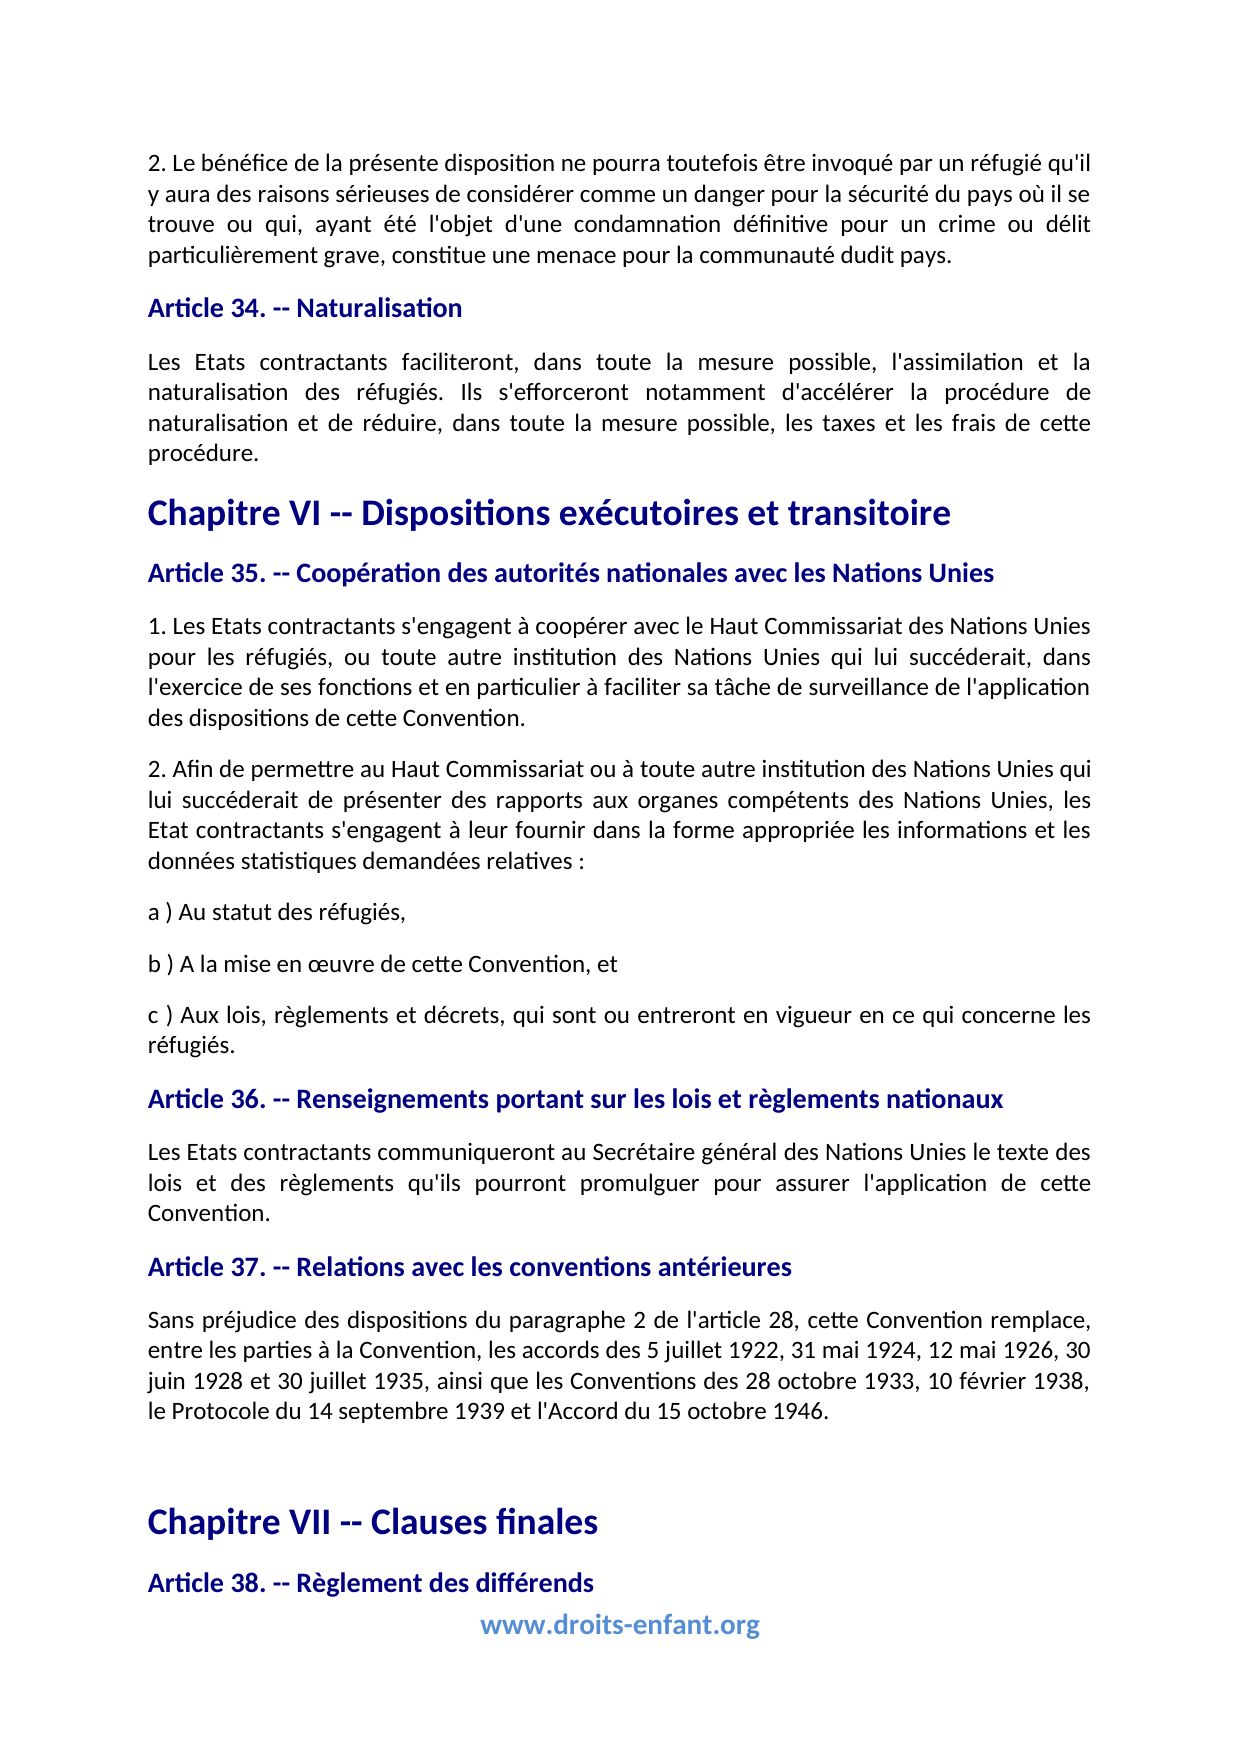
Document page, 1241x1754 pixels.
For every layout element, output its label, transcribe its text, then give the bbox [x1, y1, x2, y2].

text Les Etats contractants communiqueront au Secrétaire général des Nations Unies le texte des lois et des règlements qu'ils pourront promulguer pour assurer l'application de cette Convention. [148, 1136, 1093, 1228]
text Article 37. -- Relations avec les conventions antérieures [148, 1248, 1093, 1283]
text 1. Les Etats contractants s'engagent à coopérer avec le Haut Commissariat des Nations Unies pour les réfugiés, ou toute autre institution des Nations Unies qui lui succéderait, dans l'exercice de ses fonctions et en particulier à faciliter sa tâche de surveillance de l'application des dispositions de cette Convention. [148, 611, 1093, 733]
text Article 38. -- Règlement des différends [148, 1565, 1093, 1599]
text Chapitre VII -- Clauses finales [148, 1498, 1093, 1544]
text c ) Aux lois, règlements et décrets, qui sont ou entreront en vigueur en ce qui concerne les réfugiés. [148, 999, 1093, 1060]
text Sans préjudice des dispositions du paragraphe 2 de l'article 28, cette Convention remplace, entre les parties à la Convention, les accords des 5 juillet 1922, 31 mai 1924, 12 mai 1926, 30 juin 1928 et 30 juillet 1935, ainsi que les Conventions des 28 octobre 1933, 10 février 1938, le Protocole du 14 septembre 1939 et l'Accord du 15 octobre 1946. [148, 1304, 1093, 1426]
text Les Etats contractants faciliteront, dans toute la mesure possible, l'assimilation et la naturalisation des réfugiés. Ils s'efforceront notamment d'accélérer la procédure de naturalisation et de réduire, dans toute la mesure possible, les taxes et les frais de cette procédure. [148, 346, 1093, 468]
text 2. Afin de permettre au Haut Commissariat ou à toute autre institution des Nations Unies qui lui succéderait de présenter des rapports aux organes compétents des Nations Unies, les Etat contractants s'engagent à leur fournir dans la forme appropriée les informations et les données statistiques demandées relatives : [148, 753, 1093, 876]
text b ) A la mise en œuvre de cette Convention, et [148, 948, 1093, 978]
text Article 36. -- Renseignements portant sur les lois et règlements nationaux [148, 1081, 1093, 1115]
text a ) Au statut des réfugiés, [148, 896, 1093, 927]
text 2. Le bénéfice de la présente disposition ne pourra toutefois être invoqué par un réfugié qu'il y aura des raisons sérieuses de considérer comme un danger pour la sécurité du pays où il se trouve ou qui, ayant été l'objet d'une condamnation définitive pour un crime ou délit particulièrement grave, constitue une menace pour la communauté dudit pays. [148, 148, 1093, 270]
text Article 34. -- Naturalisation [148, 291, 1093, 325]
text Article 35. -- Coopération des autorités nationales avec les Nations Unies [148, 555, 1093, 590]
text Chapitre VI -- Dispositions exécutoires et transitoire [148, 489, 1093, 534]
